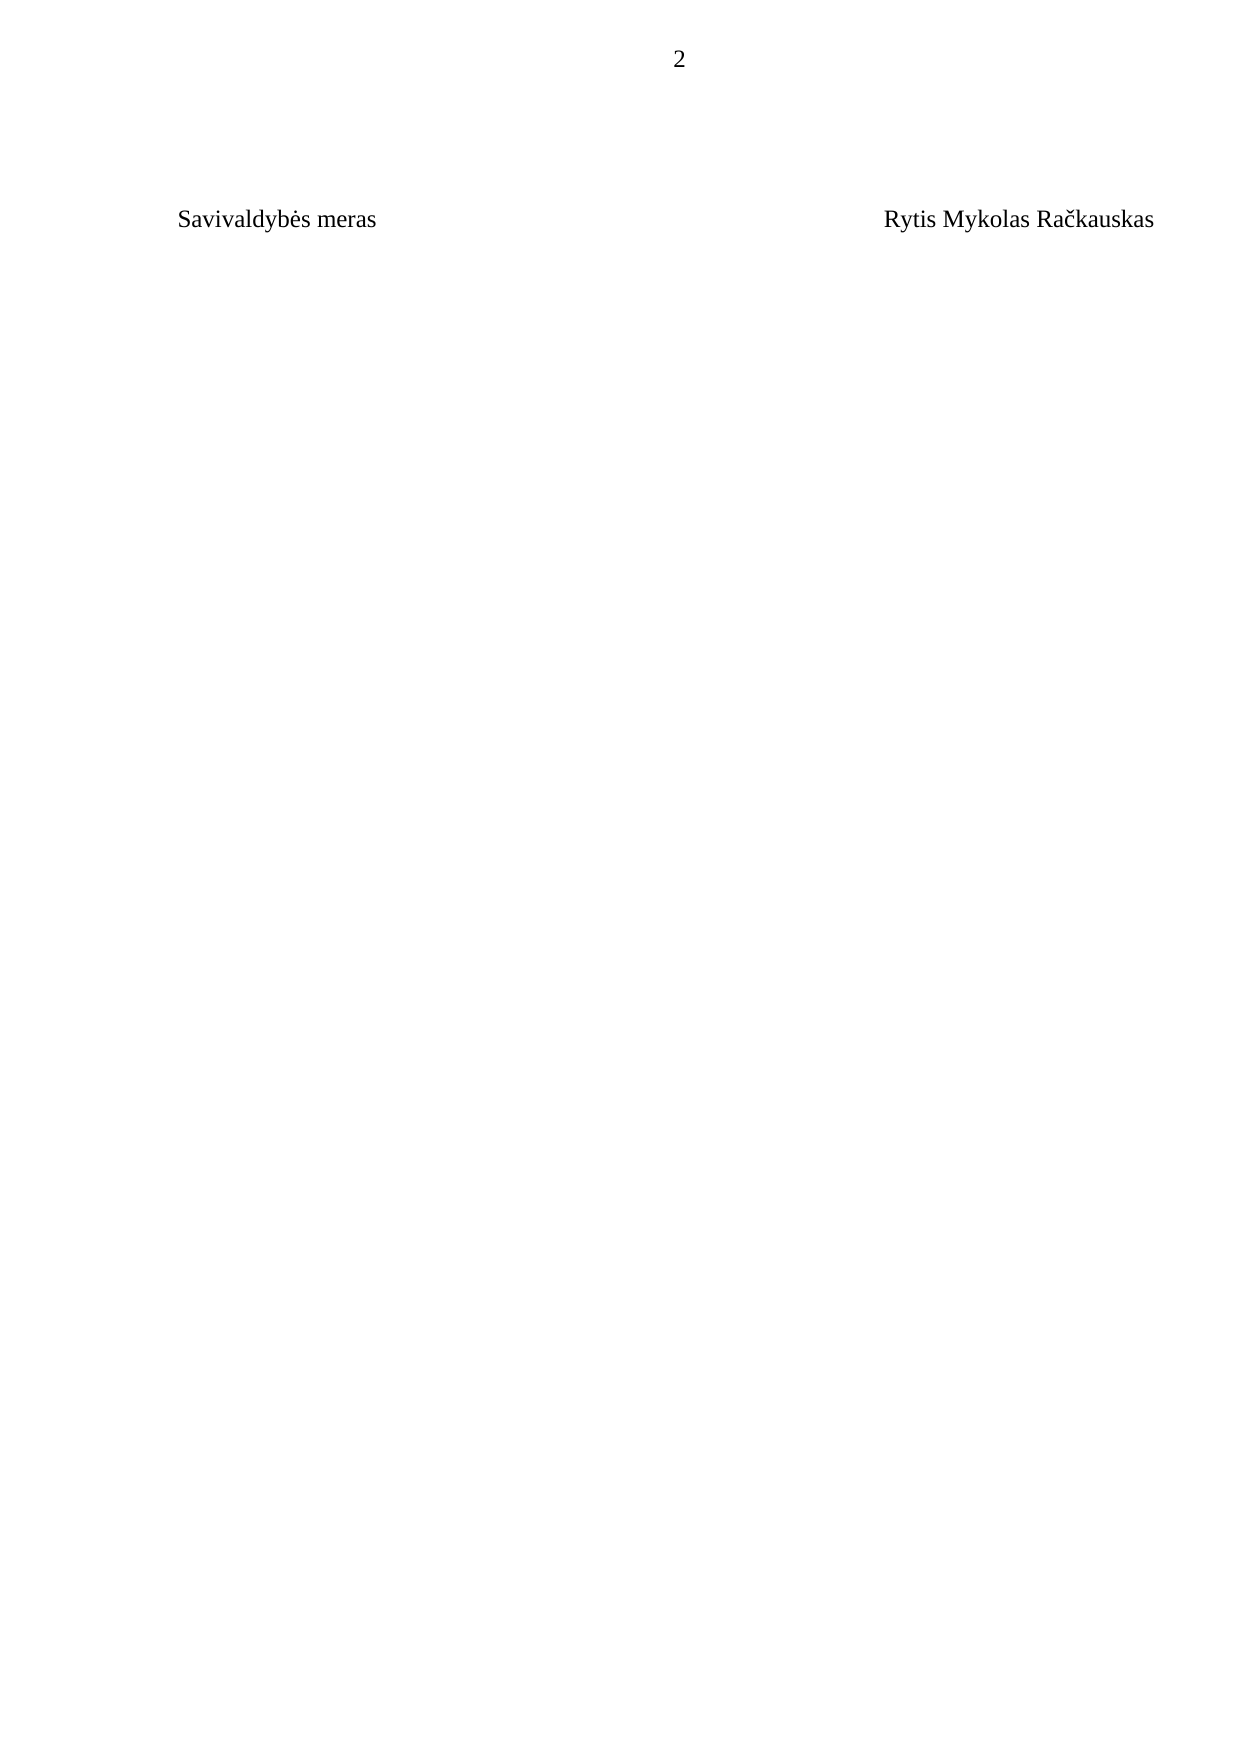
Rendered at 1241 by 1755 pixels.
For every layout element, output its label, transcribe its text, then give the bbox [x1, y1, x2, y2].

text Savivaldybės meras Rytis Mykolas Račkauskas [177, 204, 1181, 233]
